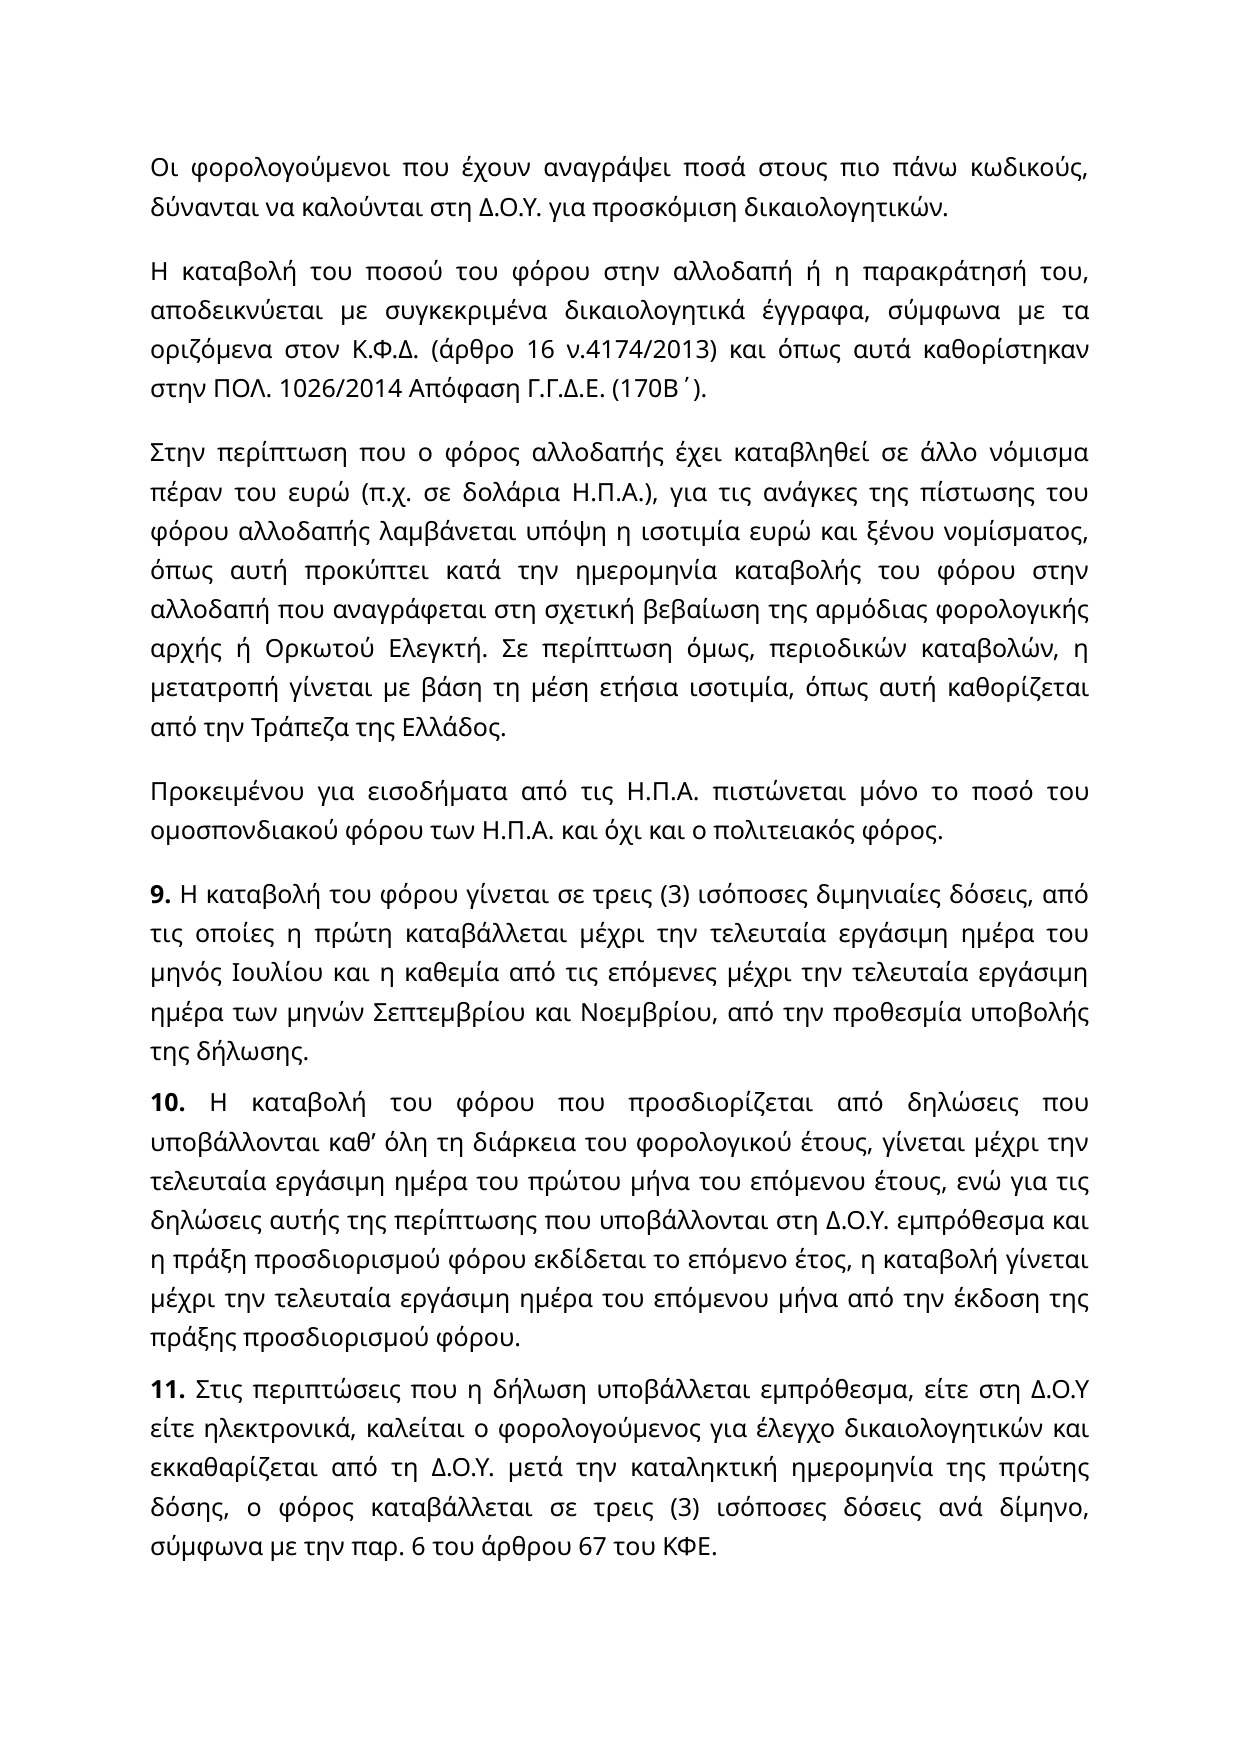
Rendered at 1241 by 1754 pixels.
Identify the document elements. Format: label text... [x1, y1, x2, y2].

text Προκειμένου για εισοδήματα από τις Η.Π.Α. πιστώνεται μόνο το ποσό του ομοσπονδιακού φόρου των Η.Π.Α. και όχι και ο πολιτειακός φόρος. [150, 773, 1090, 847]
text Στην περίπτωση που ο φόρος αλλοδαπής έχει καταβληθεί σε άλλο νόμισμα πέραν του ευρώ (π.χ. σε δολάρια Η.Π.Α.), για τις ανάγκες της πίστωσης του φόρου αλλοδαπής λαμβάνεται υπόψη η ισοτιμία ευρώ και ξένου νομίσματος, όπως αυτή προκύπτει κατά την ημερομηνία καταβολής του φόρου στην αλλοδαπή που αναγράφεται στη σχετική βεβαίωση της αρμόδιας φορολογικής αρχής ή Ορκωτού Ελεγκτή. Σε περίπτωση όμως, περιοδικών καταβολών, η μετατροπή γίνεται με βάση τη μέση ετήσια ισοτιμία, όπως αυτή καθορίζεται από την Τράπεζα της Ελλάδος. [150, 435, 1090, 743]
text Η καταβολή του ποσού του φόρου στην αλλοδαπή ή η παρακράτησή του, αποδεικνύεται με συγκεκριμένα δικαιολογητικά έγγραφα, σύμφωνα με τα οριζόμενα στον Κ.Φ.Δ. (άρθρο 16 ν.4174/2013) και όπως αυτά καθορίστηκαν στην ΠΟΛ. 1026/2014 Απόφαση Γ.Γ.Δ.Ε. (170Β΄). [150, 253, 1090, 405]
text 10. Η καταβολή του φόρου που προσδιορίζεται από δηλώσεις που υποβάλλονται καθ’ όλη τη διάρκεια του φορολογικού έτους, γίνεται μέχρι την τελευταία εργάσιμη ημέρα του πρώτου μήνα του επόμενου έτους, ενώ για τις δηλώσεις αυτής της περίπτωσης που υποβάλλονται στη Δ.Ο.Υ. εμπρόθεσμα και η πράξη προσδιορισμού φόρου εκδίδεται το επόμενο έτος, η καταβολή γίνεται μέχρι την τελευταία εργάσιμη ημέρα του επόμενου μήνα από την έκδοση της πράξης προσδιορισμού φόρου. [150, 1085, 1090, 1354]
text 9. Η καταβολή του φόρου γίνεται σε τρεις (3) ισόποσες διμηνιαίες δόσεις, από τις οποίες η πρώτη καταβάλλεται μέχρι την τελευταία εργάσιμη ημέρα του μηνός Ιουλίου και η καθεμία από τις επόμενες μέχρι την τελευταία εργάσιμη ημέρα των μηνών Σεπτεμβρίου και Νοεμβρίου, από την προθεσμία υποβολής της δήλωσης. [150, 877, 1090, 1067]
text 11. Στις περιπτώσεις που η δήλωση υποβάλλεται εμπρόθεσμα, είτε στη Δ.Ο.Υ είτε ηλεκτρονικά, καλείται ο φορολογούμενος για έλεγχο δικαιολογητικών και εκκαθαρίζεται από τη Δ.Ο.Υ. μετά την καταληκτική ημερομηνία της πρώτης δόσης, ο φόρος καταβάλλεται σε τρεις (3) ισόποσες δόσεις ανά δίμηνο, σύμφωνα με την παρ. 6 του άρθρου 67 του ΚΦΕ. [150, 1372, 1090, 1562]
text Οι φορολογούμενοι που έχουν αναγράψει ποσά στους πιο πάνω κωδικούς, δύνανται να καλούνται στη Δ.Ο.Υ. για προσκόμιση δικαιολογητικών. [150, 150, 1090, 223]
